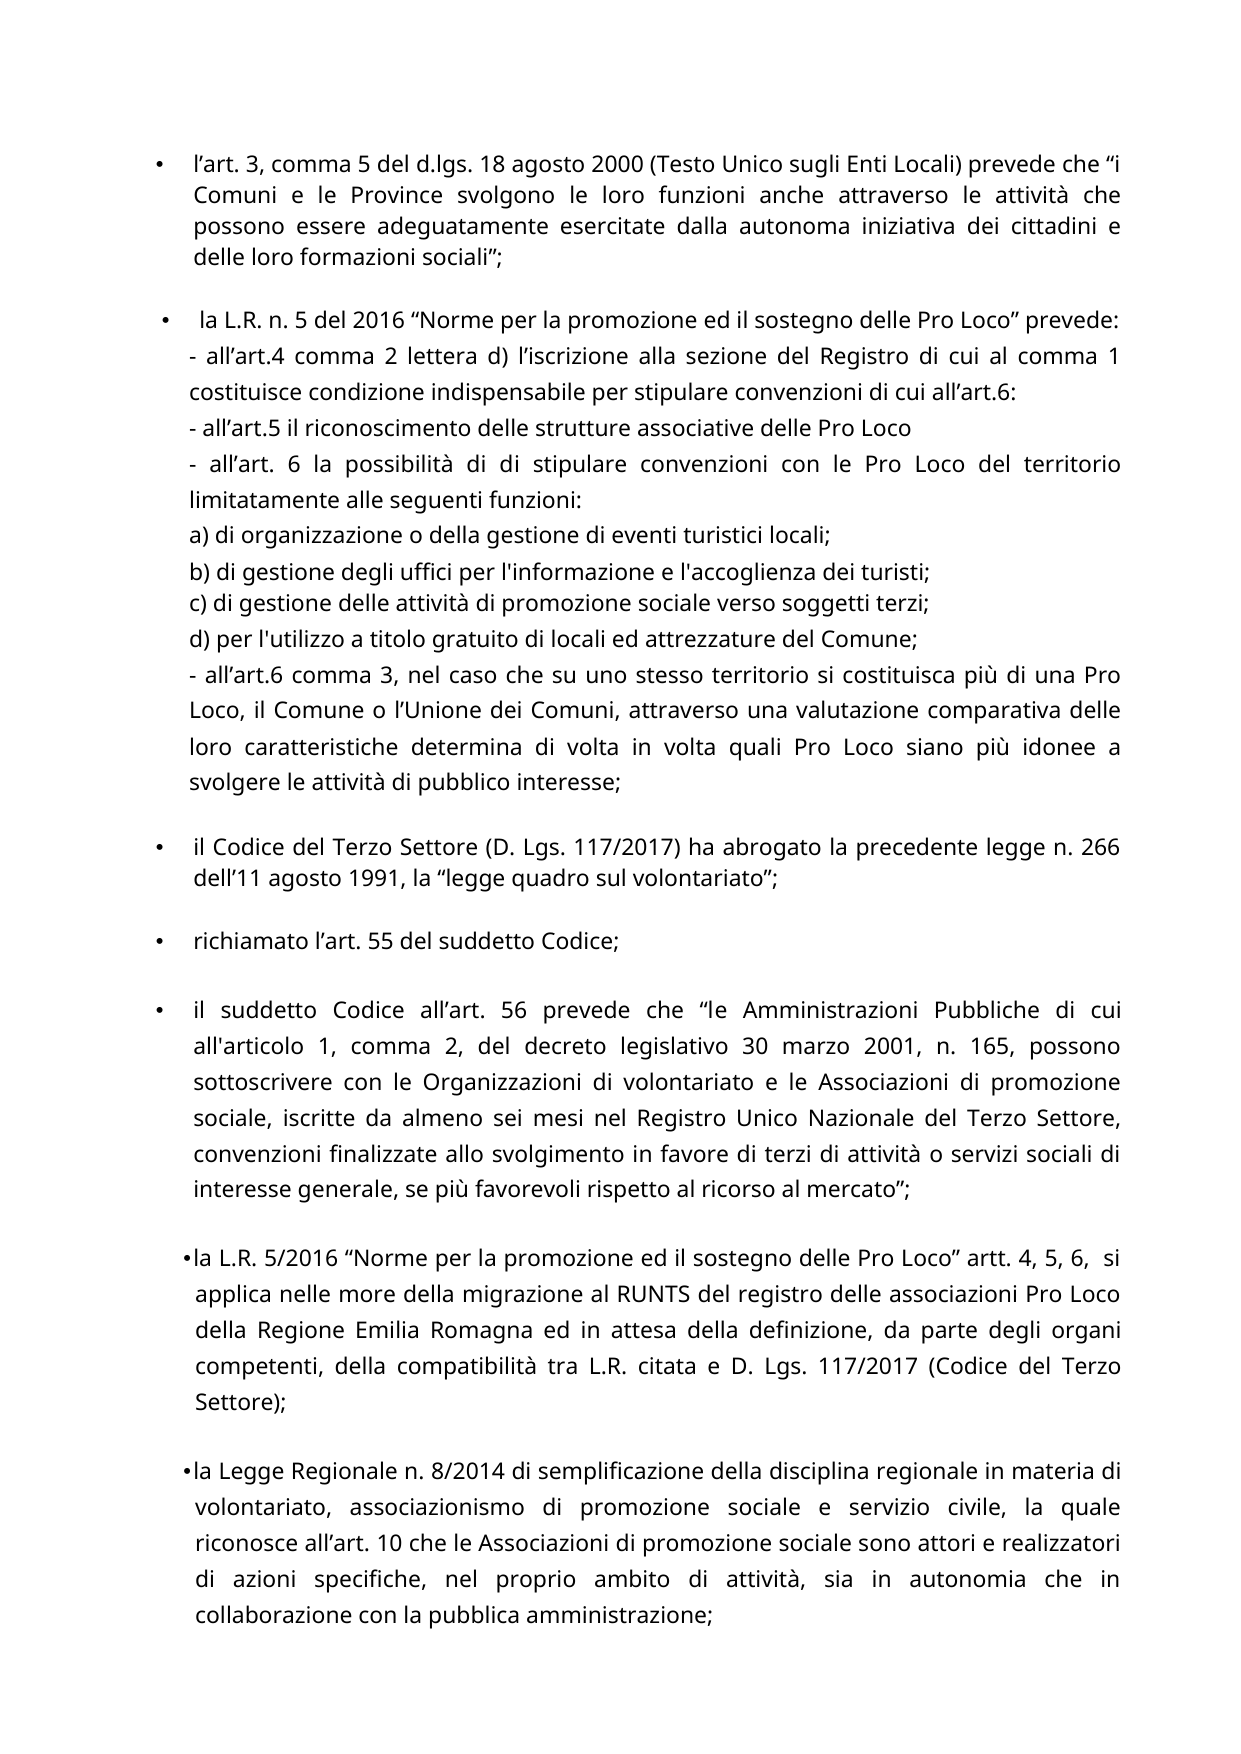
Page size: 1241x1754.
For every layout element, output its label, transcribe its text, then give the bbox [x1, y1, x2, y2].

text d) per l'utilizzo a titolo gratuito di locali ed attrezzature del Comune; [189, 623, 1122, 654]
list l’art. 3, comma 5 del d.lgs. 18 agosto 2000 (Testo Unico sugli Enti Locali) prevede che “i Comuni e le Province svolgono le loro funzioni anche attraverso le attività che possono essere adeguatamente esercitate dalla autonoma iniziativa dei cittadini e delle loro formazioni sociali”; [156, 148, 1122, 273]
list richiamato l’art. 55 del suddetto Codice; [156, 925, 1122, 956]
text c) di gestione delle attività di promozione sociale verso soggetti terzi; [189, 587, 1122, 618]
text a) di organizzazione o della gestione di eventi turistici locali; [189, 519, 1122, 551]
text - all’art.6 comma 3, nel caso che su uno stesso territorio si costituisca più di una Pro Loco, il Comune o l’Unione dei Comuni, attraverso una valutazione comparativa delle loro caratteristiche determina di volta in volta quali Pro Loco siano più idonee a svolgere le attività di pubblico interesse; [189, 658, 1122, 798]
list la L.R. 5/2016 “Norme per la promozione ed il sostegno delle Pro Loco” artt. 4, 5, 6, si applica nelle more della migrazione al RUNTS del registro delle associazioni Pro Loco della Regione Emilia Romagna ed in attesa della definizione, da parte degli organi competenti, della compatibilità tra L.R. citata e D. Lgs. 117/2017 (Codice del Terzo Settore); [183, 1242, 1122, 1417]
text b) di gestione degli uffici per l'informazione e l'accoglienza dei turisti; [189, 555, 1122, 587]
list la Legge Regionale n. 8/2014 di semplificazione della disciplina regionale in materia di volontariato, associazionismo di promozione sociale e servizio civile, la quale riconosce all’art. 10 che le Associazioni di promozione sociale sono attori e realizzatori di azioni specifiche, nel proprio ambito di attività, sia in autonomia che in collaborazione con la pubblica amministrazione; [183, 1455, 1122, 1630]
list il suddetto Codice all’art. 56 prevede che “le Amministrazioni Pubbliche di cui all'articolo 1, comma 2, del decreto legislativo 30 marzo 2001, n. 165, possono sottoscrivere con le Organizzazioni di volontariato e le Associazioni di promozione sociale, iscritte da almeno sei mesi nel Registro Unico Nazionale del Terzo Settore, convenzioni finalizzate allo svolgimento in favore di terzi di attività o servizi sociali di interesse generale, se più favorevoli rispetto al ricorso al mercato”; [156, 994, 1122, 1205]
list il Codice del Terzo Settore (D. Lgs. 117/2017) ha abrogato la precedente legge n. 266 dell’11 agosto 1991, la “legge quadro sul volontariato”; [156, 831, 1122, 893]
text - all’art. 6 la possibilità di di stipulare convenzioni con le Pro Loco del territorio limitatamente alle seguenti funzioni: [189, 448, 1122, 515]
list la L.R. n. 5 del 2016 “Norme per la promozione ed il sostegno delle Pro Loco” prevede: [162, 304, 1122, 335]
text - all’art.5 il riconoscimento delle strutture associative delle Pro Loco [189, 412, 1122, 443]
text - all’art.4 comma 2 lettera d) l’iscrizione alla sezione del Registro di cui al comma 1 costituisce condizione indispensabile per stipulare convenzioni di cui all’art.6: [189, 340, 1122, 407]
